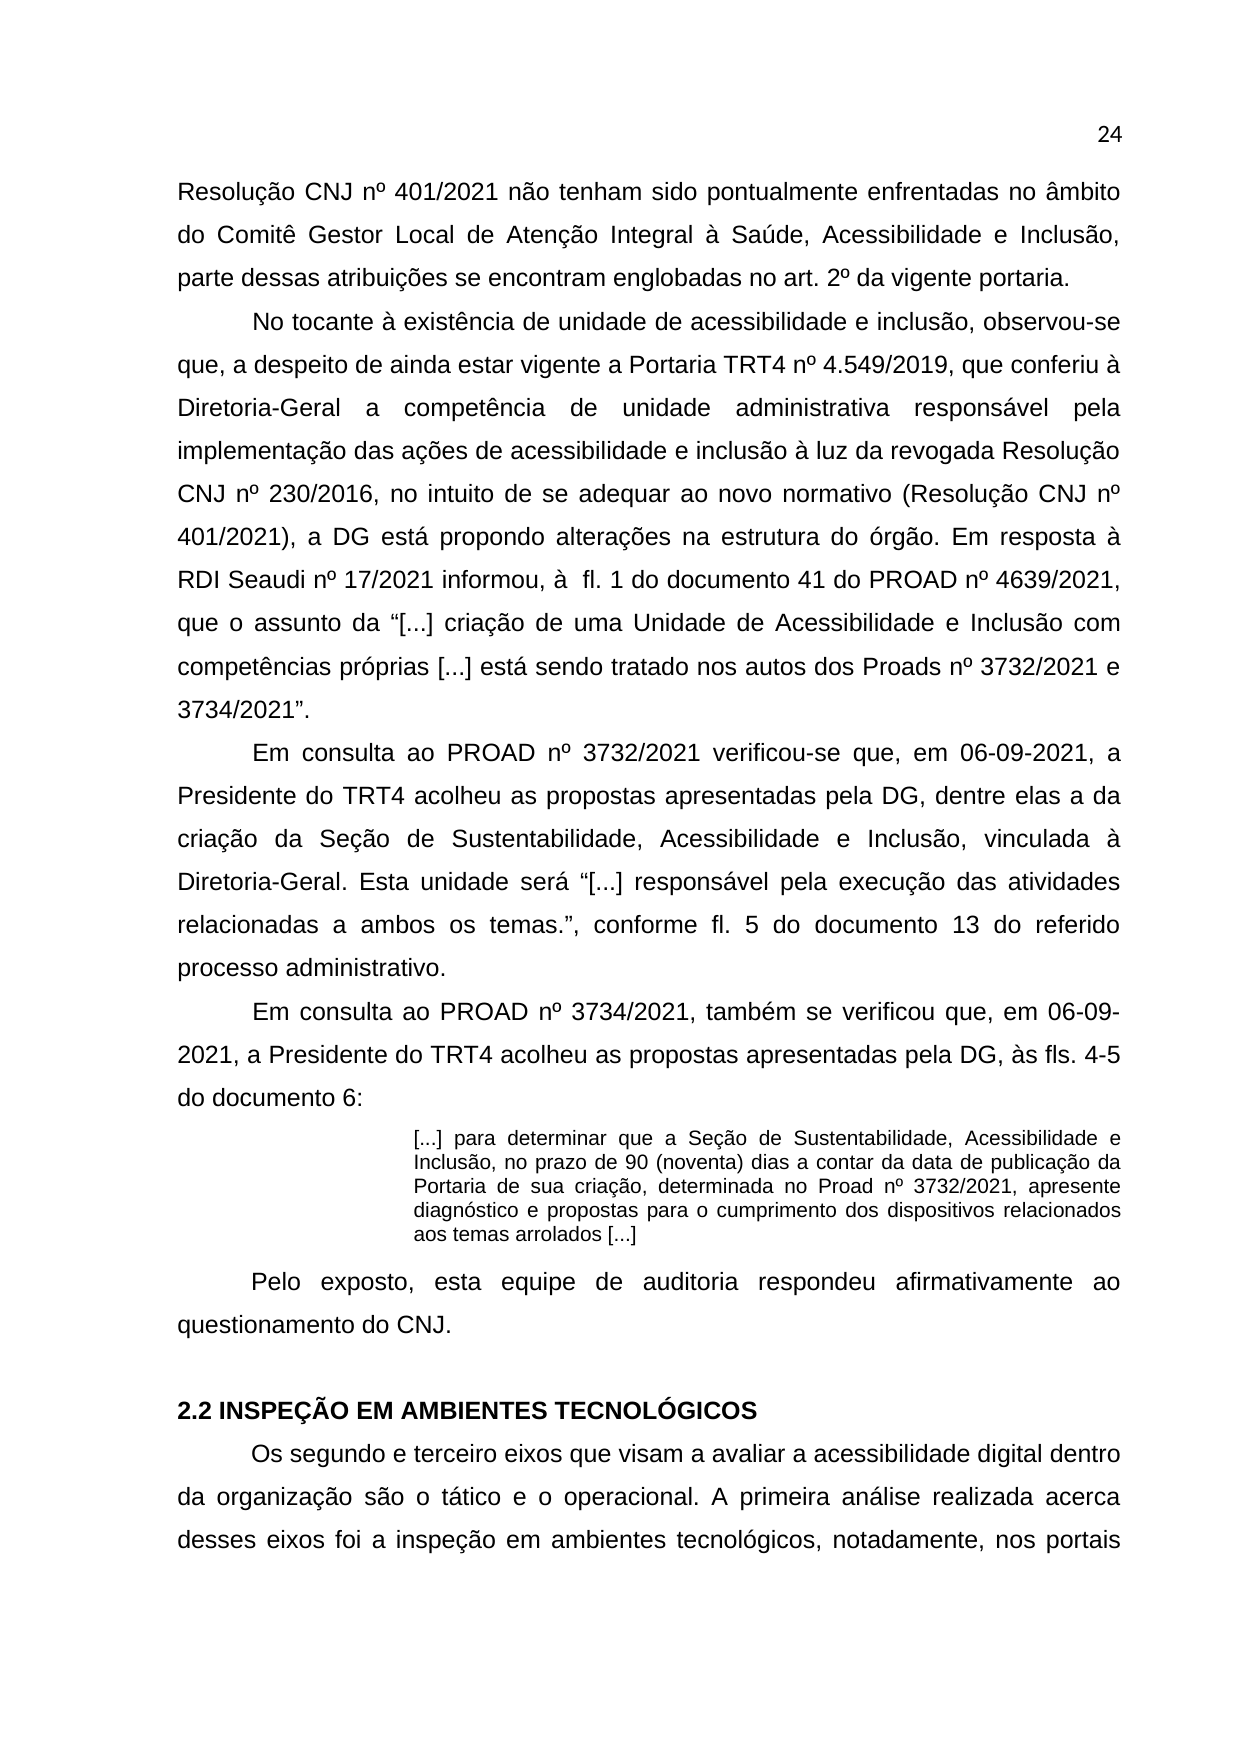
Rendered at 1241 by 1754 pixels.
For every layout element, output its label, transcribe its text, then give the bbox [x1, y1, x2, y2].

subtitle 2.2 INSPEÇÃO EM AMBIENTES TECNOLÓGICOS [177, 1396, 1122, 1424]
text Resolução CNJ nº 401/2021 não tenham sido pontualmente enfrentadas no âmbito do Comitê Gestor Local de Atenção Integral à Saúde, Acessibilidade e Inclusão, parte dessas atribuições se encontram englobadas no art. 2º da vigente portaria. [177, 177, 1122, 292]
text [...] para determinar que a Seção de Sustentabilidade, Acessibilidade e Inclusão, no prazo de 90 (noventa) dias a contar da data de publicação da Portaria de sua criação, determinada no Proad nº 3732/2021, apresente diagnóstico e propostas para o cumprimento dos dispositivos relacionados aos temas arrolados [...] [413, 1126, 1122, 1246]
text No tocante à existência de unidade de acessibilidade e inclusão, observou-se que, a despeito de ainda estar vigente a Portaria TRT4 nº 4.549/2019, que conferiu à Diretoria-Geral a competência de unidade administrativa responsável pela implementação das ações de acessibilidade e inclusão à luz da revogada Resolução CNJ nº 230/2016, no intuito de se adequar ao novo normativo (Resolução CNJ nº 401/2021), a DG está propondo alterações na estrutura do órgão. Em resposta à RDI Seaudi nº 17/2021 informou, à fl. 1 do documento 41 do PROAD nº 4639/2021, que o assunto da “[...] criação de uma Unidade de Acessibilidade e Inclusão com competências próprias [...] está sendo tratado nos autos dos Proads nº 3732/2021 e 3734/2021”. [177, 306, 1122, 723]
text Pelo exposto, esta equipe de auditoria respondeu afirmativamente ao questionamento do CNJ. [177, 1266, 1122, 1338]
text Em consulta ao PROAD nº 3732/2021 verificou-se que, em 06-09-2021, a Presidente do TRT4 acolheu as propostas apresentadas pela DG, dentre elas a da criação da Seção de Sustentabilidade, Acessibilidade e Inclusão, vinculada à Diretoria-Geral. Esta unidade será “[...] responsável pela execução das atividades relacionadas a ambos os temas.”, conforme fl. 5 do documento 13 do referido processo administrativo. [177, 738, 1122, 982]
text Os segundo e terceiro eixos que visam a avaliar a acessibilidade digital dentro da organização são o tático e o operacional. A primeira análise realizada acerca desses eixos foi a inspeção em ambientes tecnológicos, notadamente, nos portais [177, 1439, 1122, 1554]
text Em consulta ao PROAD nº 3734/2021, também se verificou que, em 06-09-2021, a Presidente do TRT4 acolheu as propostas apresentadas pela DG, às fls. 4-5 do documento 6: [177, 996, 1122, 1111]
